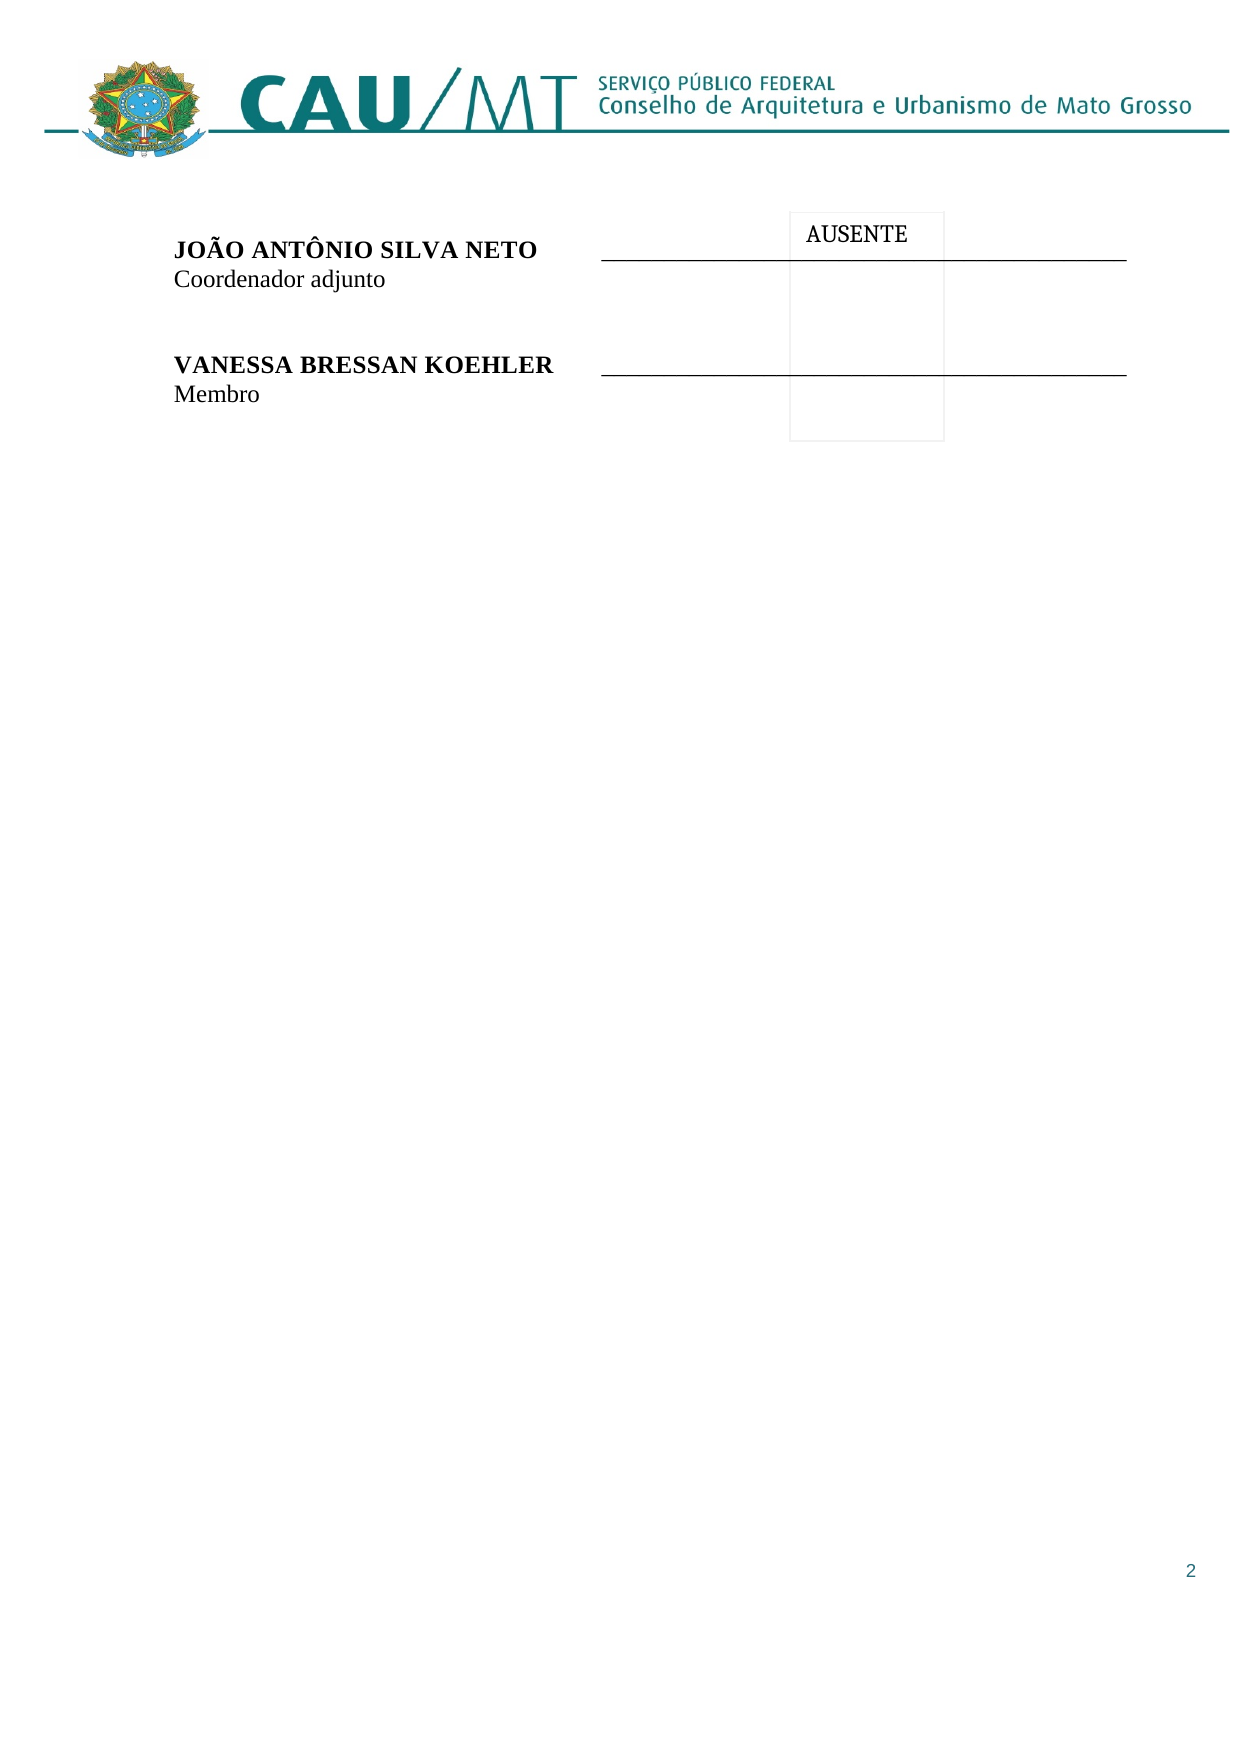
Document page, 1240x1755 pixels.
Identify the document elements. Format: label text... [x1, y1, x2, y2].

table_cell __________________________________________ [590, 351, 789, 437]
table_cell __________________________________________ [791, 213, 943, 260]
table_cell __________________________________________ [791, 261, 943, 375]
table_cell [163, 322, 590, 351]
table_cell [945, 322, 1138, 351]
table_cell __________________________________________ [590, 207, 1138, 322]
table_cell vanessa bressan koehler Membro [163, 351, 590, 437]
table_cell [590, 322, 789, 351]
table_cell __________________________________________ [945, 351, 1138, 437]
table_cell João Antônio Silva Neto Coordenador adjunto [163, 207, 590, 322]
table_cell __________________________________________ [791, 376, 943, 440]
